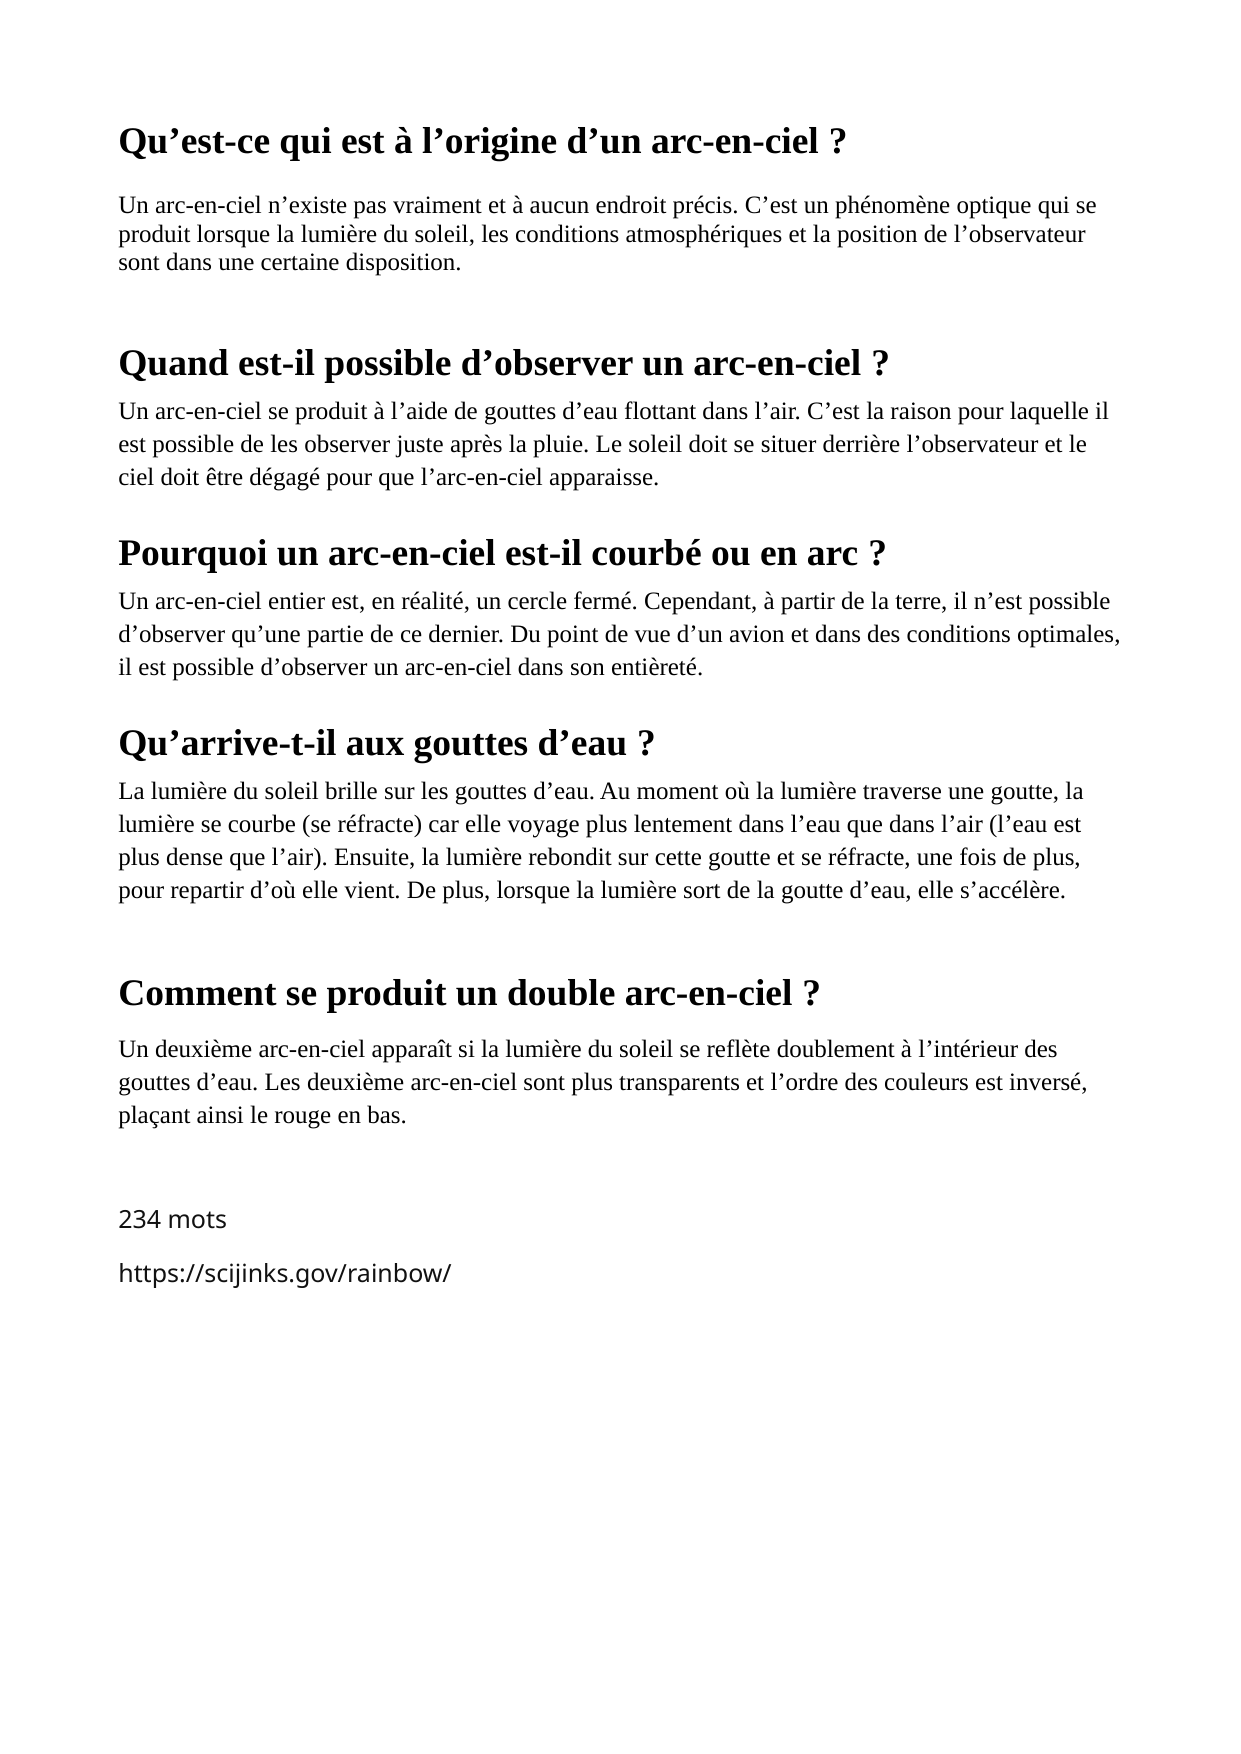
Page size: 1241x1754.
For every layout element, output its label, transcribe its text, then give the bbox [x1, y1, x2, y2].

subtitle Qu’arrive-t-il aux gouttes d’eau ? [118, 720, 1122, 763]
text Un arc-en-ciel se produit à l’aide de gouttes d’eau flottant dans l’air. C’est la raison pour laquelle il est possible de les observer juste après la pluie. Le soleil doit se situer derrière l’observateur et le ciel doit être dégagé pour que l’arc-en-ciel apparaisse. [118, 396, 1122, 491]
text Un deuxième arc-en-ciel apparaît si la lumière du soleil se reflète doublement à l’intérieur des gouttes d’eau. Les deuxième arc-en-ciel sont plus transparents et l’ordre des couleurs est inversé, plaçant ainsi le rouge en bas. [118, 1034, 1122, 1129]
text Un arc-en-ciel entier est, en réalité, un cercle fermé. Cependant, à partir de la terre, il n’est possible d’observer qu’une partie de ce dernier. Du point de vue d’un avion et dans des conditions optimales, il est possible d’observer un arc-en-ciel dans son entièreté. [118, 586, 1122, 681]
subtitle Pourquoi un arc-en-ciel est-il courbé ou en arc ? [118, 530, 1122, 573]
text https://scijinks.gov/rainbow/ [118, 1256, 1122, 1290]
text Qu’est-ce qui est à l’origine d’un arc-en-ciel ? [118, 118, 1122, 161]
text 234 mots [118, 1202, 1122, 1236]
text Un arc-en-ciel n’existe pas vraiment et à aucun endroit précis. C’est un phénomène optique qui se produit lorsque la lumière du soleil, les conditions atmosphériques et la position de l’observateur sont dans une certaine disposition. [118, 190, 1122, 276]
subtitle Quand est-il possible d’observer un arc-en-ciel ? [118, 297, 1122, 383]
text La lumière du soleil brille sur les gouttes d’eau. Au moment où la lumière traverse une goutte, la lumière se courbe (se réfracte) car elle voyage plus lentement dans l’eau que dans l’air (l’eau est plus dense que l’air). Ensuite, la lumière rebondit sur cette goutte et se réfracte, une fois de plus, pour repartir d’où elle vient. De plus, lorsque la lumière sort de la goutte d’eau, elle s’accélère. [118, 776, 1122, 904]
text Comment se produit un double arc-en-ciel ? [118, 970, 1122, 1013]
